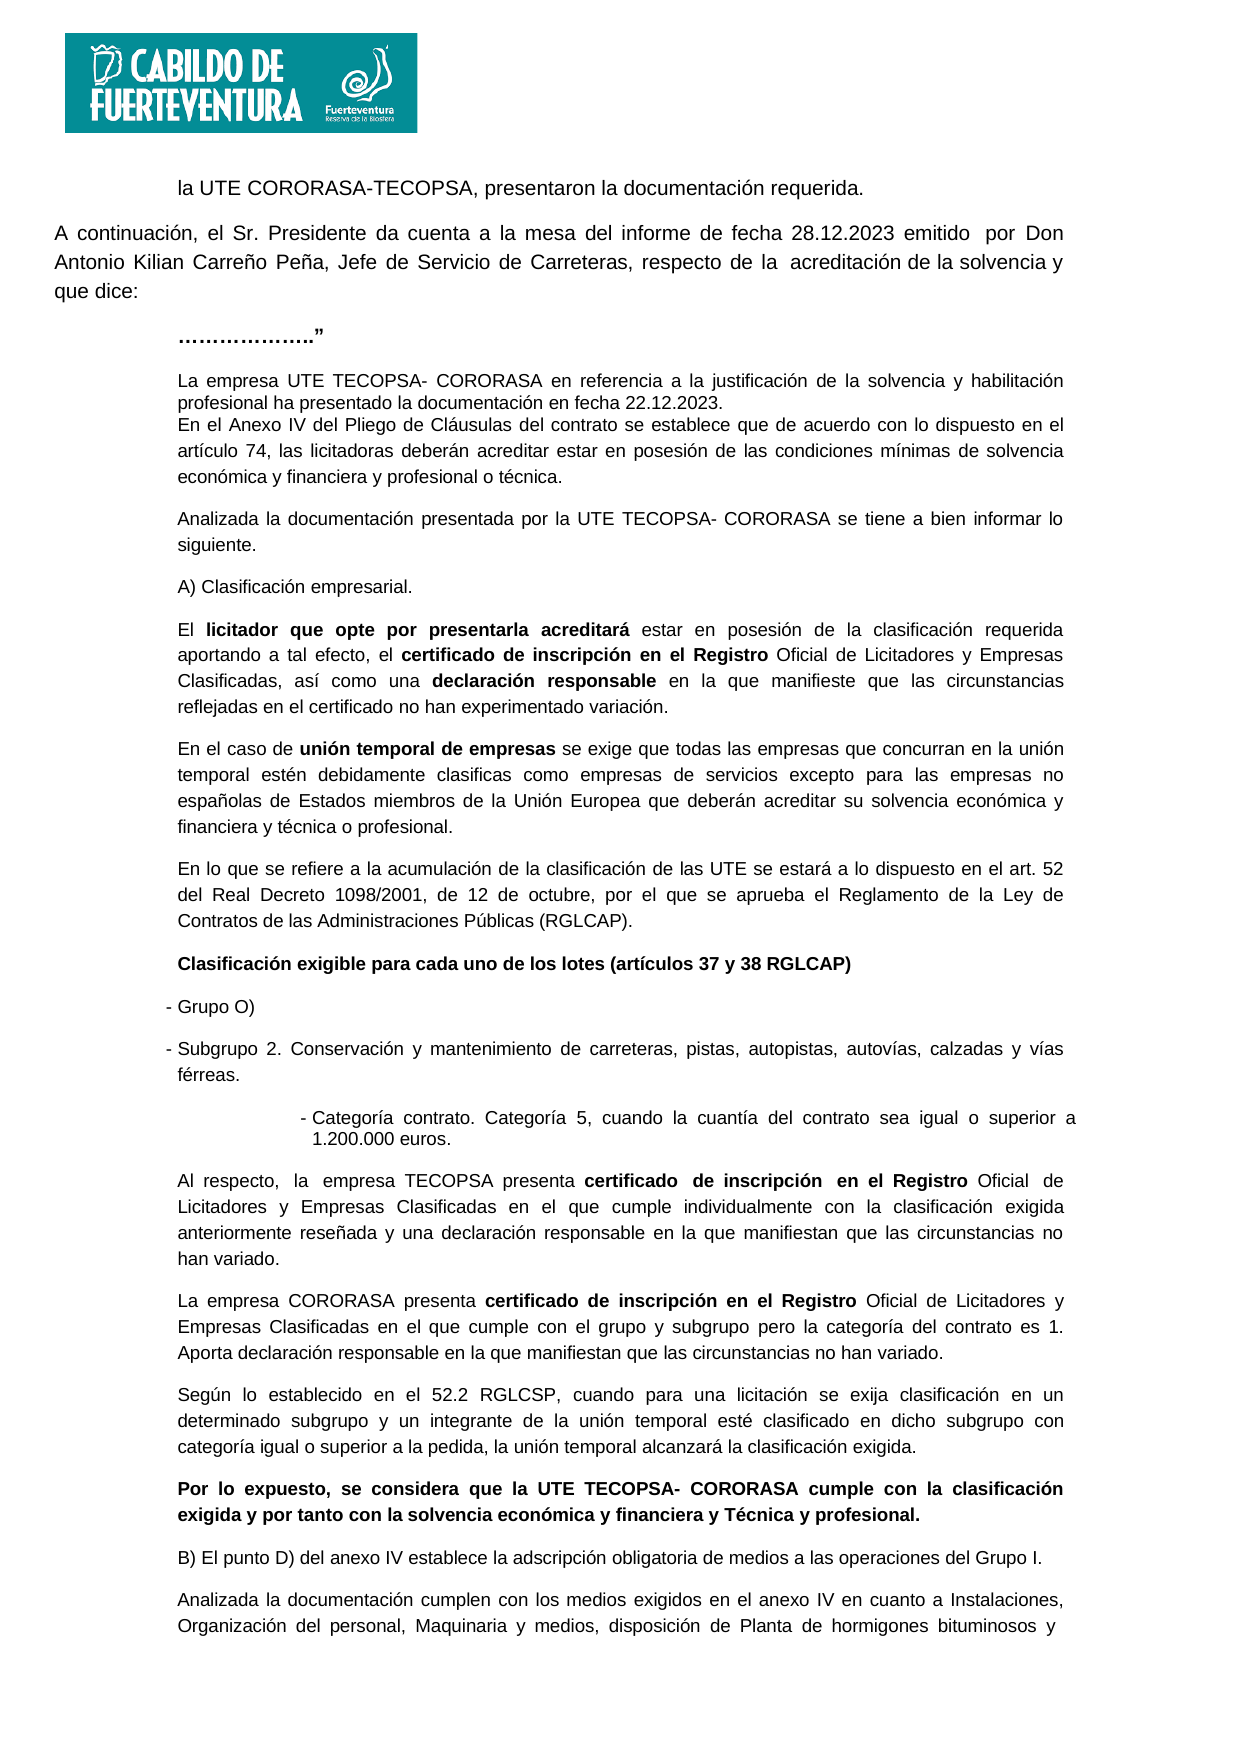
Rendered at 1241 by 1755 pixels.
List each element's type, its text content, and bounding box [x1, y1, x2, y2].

text Clasificación exigible para cada uno de los lotes (artículos 37 y 38 RGLCAP) [177, 952, 1076, 974]
text El licitador que opte por presentarla acreditará estar en posesión de la clasificación requerida aportando a tal efecto, el certificado de inscripción en el Registro Oficial de Licitadores y Empresas Clasificadas, así como una declaración responsable en la que manifieste que las circunstancias reflejadas en el certificado no han experimentado variación. [177, 618, 1064, 718]
text Al respecto, la empresa TECOPSA presenta certificado de inscripción en el Registro Oficial de Licitadores y Empresas Clasificadas en el que cumple individualmente con la clasificación exigida anteriormente reseñada y una declaración responsable en la que manifiestan que las circunstancias no han variado. [177, 1170, 1064, 1269]
text En el Anexo IV del Pliego de Cláusulas del contrato se establece que de acuerdo con lo dispuesto en el artículo 74, las licitadoras deberán acreditar estar en posesión de las condiciones mínimas de solvencia económica y financiera y profesional o técnica. [177, 413, 1064, 487]
text la UTE CORORASA-TECOPSA, presentaron la documentación requerida. [177, 176, 1076, 199]
subtitle ………………..” [177, 324, 1076, 348]
text Analizada la documentación cumplen con los medios exigidos en el anexo IV en cuanto a Instalaciones, Organización del personal, Maquinaria y medios, disposición de Planta de hormigones bituminosos y [177, 1589, 1064, 1637]
text En lo que se refiere a la acumulación de la clasificación de las UTE se estará a lo dispuesto en el art. 52 del Real Decreto 1098/2001, de 12 de octubre, por el que se aprueba el Reglamento de la Ley de Contratos de las Administraciones Públicas (RGLCAP). [177, 858, 1064, 932]
list Categoría contrato. Categoría 5, cuando la cuantía del contrato sea igual o superior a 1.200.000 euros. [300, 1106, 1076, 1149]
list El punto D) del anexo IV establece la adscripción obligatoria de medios a las operaciones del Grupo I. [177, 1547, 1076, 1568]
text A continuación, el Sr. Presidente da cuenta a la mesa del informe de fecha 28.12.2023 emitido por Don Antonio Kilian Carreño Peña, Jefe de Servicio de Carreteras, respecto de la acreditación de la solvencia y que dice: [54, 221, 1064, 303]
text Según lo establecido en el 52.2 RGLCSP, cuando para una licitación se exija clasificación en un determinado subgrupo y un integrante de la unión temporal esté clasificado en dicho subgrupo con categoría igual o superior a la pedida, la unión temporal alcanzará la clasificación exigida. [177, 1384, 1064, 1457]
list Grupo O) [166, 995, 1076, 1017]
list Clasificación empresarial. [177, 576, 1076, 598]
list Subgrupo 2. Conservación y mantenimiento de carreteras, pistas, autopistas, autovías, calzadas y vías férreas. [166, 1038, 1064, 1085]
text Analizada la documentación presentada por la UTE TECOPSA- CORORASA se tiene a bien informar lo siguiente. [177, 508, 1064, 555]
text La empresa CORORASA presenta certificado de inscripción en el Registro Oficial de Licitadores y Empresas Clasificadas en el que cumple con el grupo y subgrupo pero la categoría del contrato es 1. Aporta declaración responsable en la que manifiestan que las circunstancias no han variado. [177, 1290, 1064, 1363]
text Por lo expuesto, se considera que la UTE TECOPSA- CORORASA cumple con la clasificación exigida y por tanto con la solvencia económica y financiera y Técnica y profesional. [177, 1478, 1064, 1525]
text En el caso de unión temporal de empresas se exige que todas las empresas que concurran en la unión temporal estén debidamente clasificas como empresas de servicios excepto para las empresas no españolas de Estados miembros de la Unión Europea que deberán acreditar su solvencia económica y financiera y técnica o profesional. [177, 738, 1064, 837]
text La empresa UTE TECOPSA- CORORASA en referencia a la justificación de la solvencia y habilitación profesional ha presentado la documentación en fecha 22.12.2023. [177, 370, 1064, 413]
